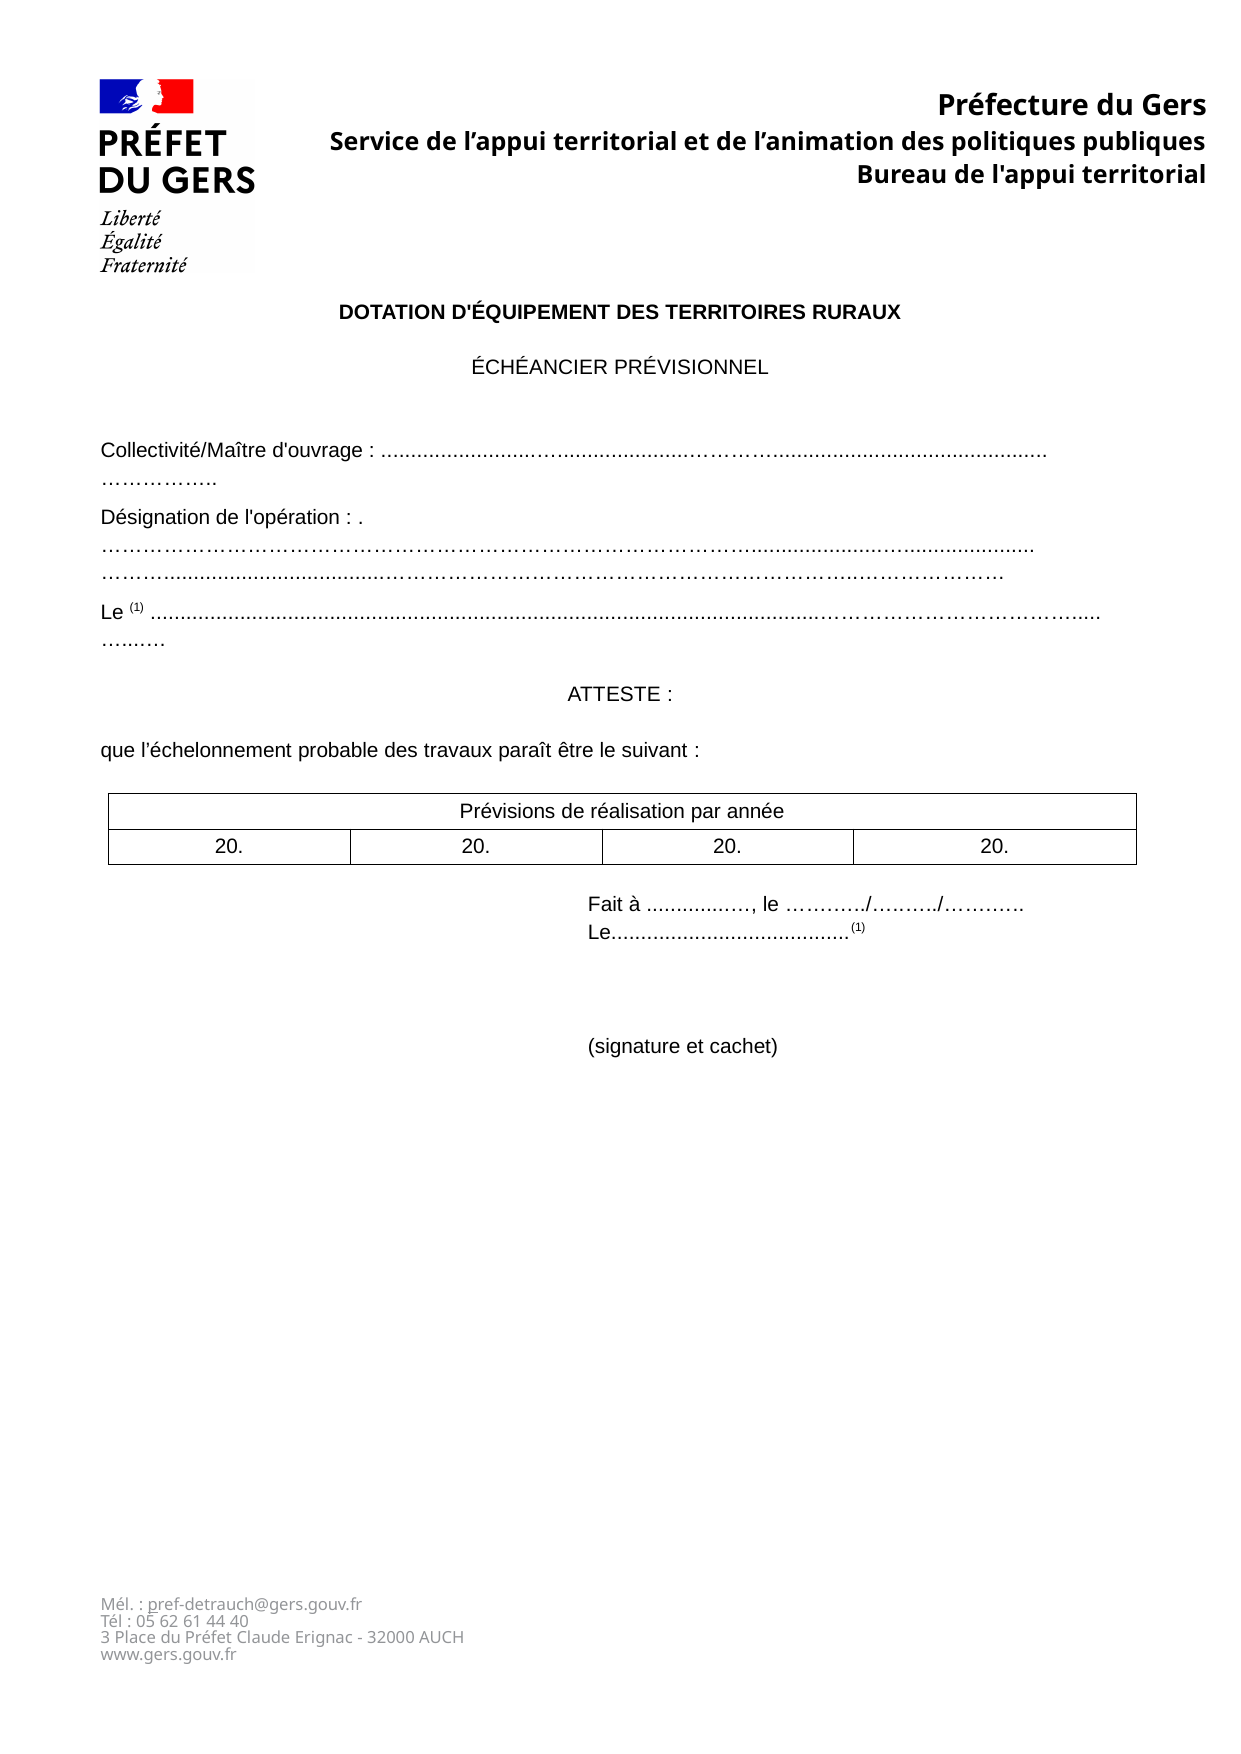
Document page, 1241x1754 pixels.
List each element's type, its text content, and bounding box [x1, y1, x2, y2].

text Le (1) ................................................................................................................……………………………….....…....… [100, 599, 1139, 651]
table_cell 20. [603, 830, 853, 864]
table_header Prévisions de réalisation par année [109, 794, 1136, 828]
text ATTESTE : [100, 682, 1139, 706]
text Le........................................(1) [100, 920, 1139, 944]
text Service de l’appui territorial et de l’animation des politiques publiques [292, 123, 1206, 157]
text ÉCHÉANCIER PRÉVISIONNEL [100, 355, 1139, 379]
table_cell 20. [351, 830, 602, 864]
text Fait à ..............…, le …….…../…..…../…….….. [100, 892, 1139, 916]
table_cell 20. [854, 830, 1136, 864]
text DOTATION D'ÉQUIPEMENT DES TERRITOIRES RURAUX [100, 300, 1139, 324]
text Préfecture du Gers [292, 84, 1206, 123]
text Collectivité/Maître d'ouvrage : ..........................…......................…………..............................................…………….. [100, 438, 1139, 490]
text que l’échelonnement probable des travaux paraît être le suivant : [100, 738, 1139, 762]
text (signature et cachet) [100, 1034, 1139, 1058]
text Désignation de l'opération : .…………………………………………………………………………………......................…......................……….....................................…………………………………………………………..………………… [100, 505, 1139, 584]
table_cell 20. [109, 830, 350, 864]
picture [99, 79, 255, 273]
text Bureau de l'appui territorial [292, 157, 1206, 191]
